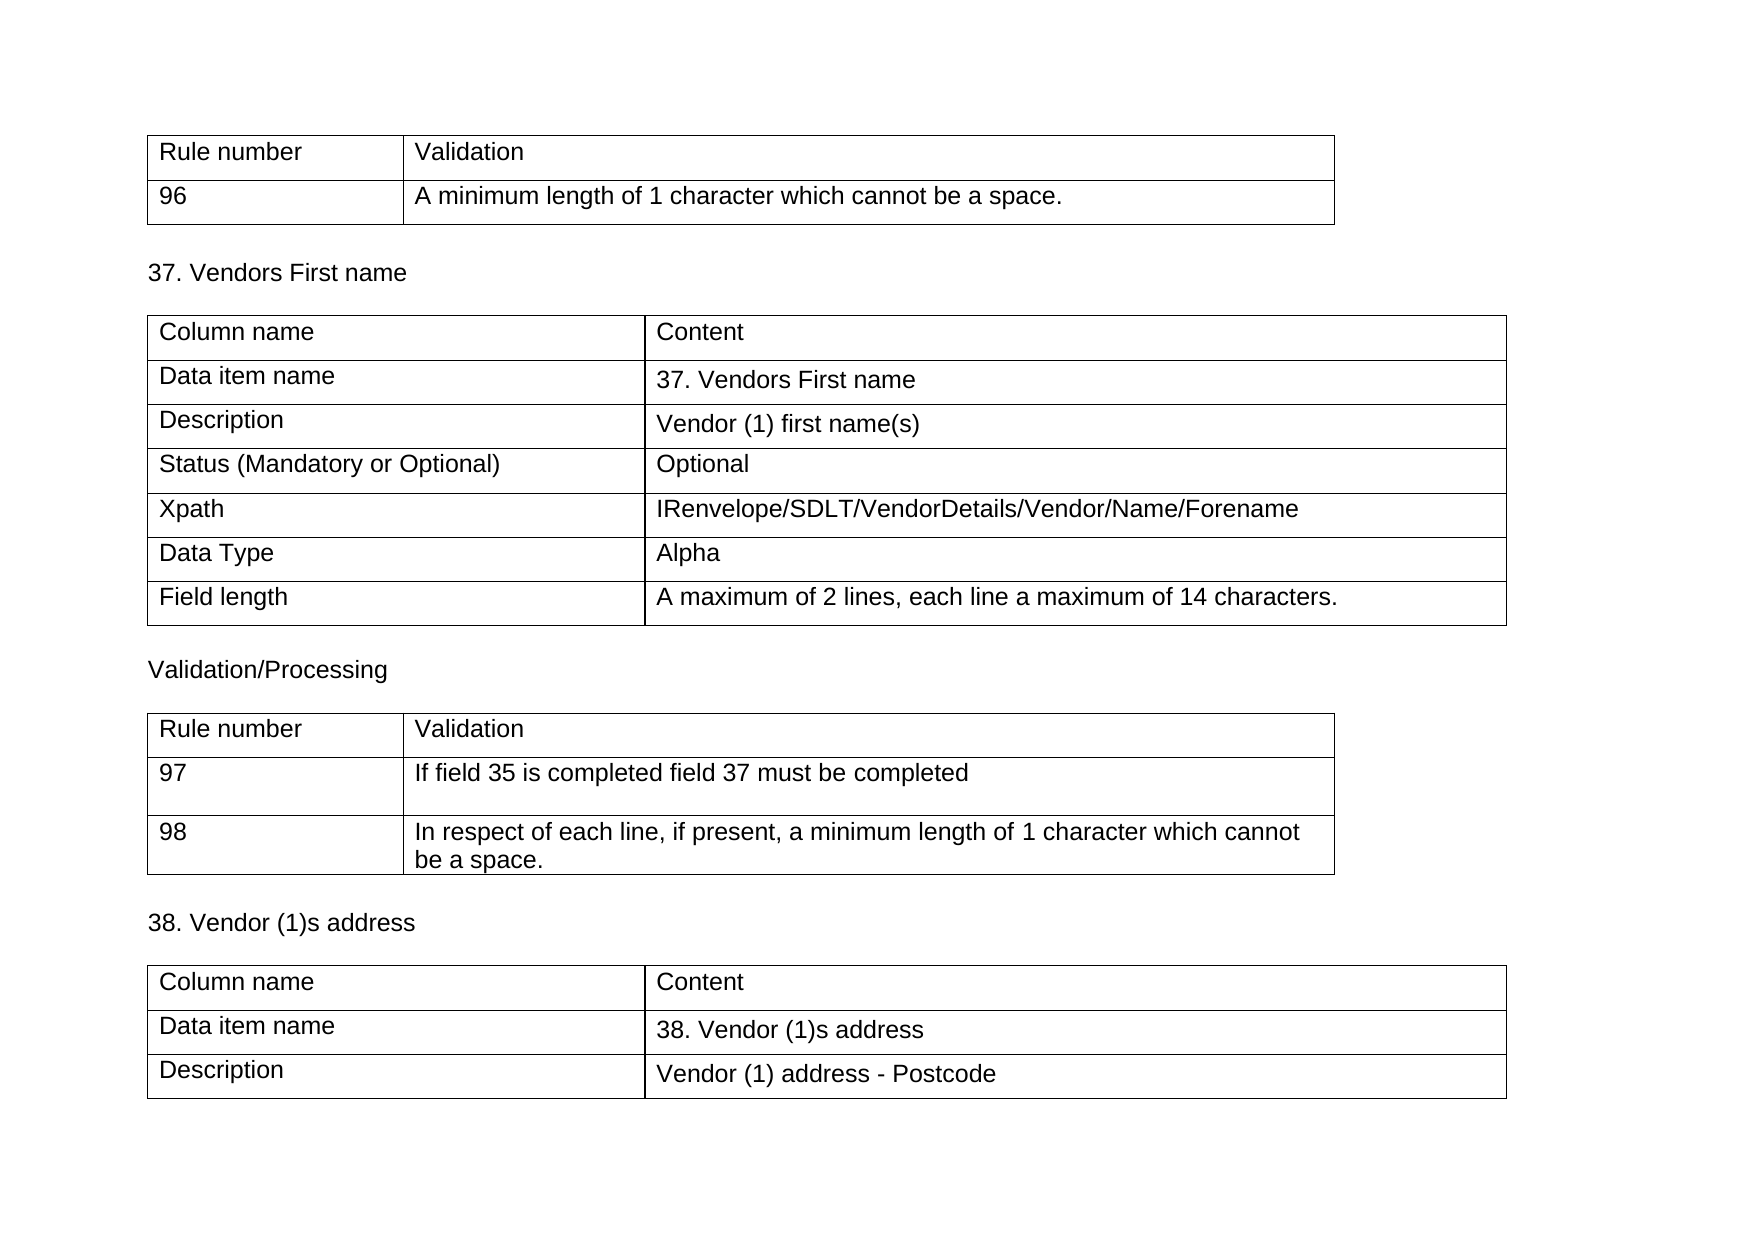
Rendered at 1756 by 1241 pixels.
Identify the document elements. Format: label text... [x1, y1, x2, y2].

table_cell 98 [148, 816, 403, 874]
table_header Validation [404, 714, 1334, 757]
table_header Column name [148, 316, 644, 360]
table_cell 97 [148, 758, 403, 815]
table_cell 38. Vendor (1)s address [646, 1011, 1506, 1054]
subtitle 37. Vendors First name [148, 258, 1515, 287]
table_header Rule number [148, 136, 403, 180]
table_cell Data item name [148, 361, 644, 404]
table_cell If field 35 is completed field 37 must be completed [404, 758, 1334, 815]
table_cell 96 [148, 181, 403, 224]
table_header Content [646, 966, 1506, 1010]
table_cell Vendor (1) first name(s) [646, 405, 1506, 448]
table_header Column name [148, 966, 644, 1010]
subtitle 38. Vendor (1)s address [148, 908, 1515, 937]
table_cell Field length [148, 582, 644, 625]
table_cell Status (Mandatory or Optional) [148, 449, 644, 492]
table_cell Optional [646, 449, 1506, 492]
table_cell Alpha [646, 538, 1506, 581]
table_cell A minimum length of 1 character which cannot be a space. [404, 181, 1334, 224]
table_cell Data item name [148, 1011, 644, 1054]
table_header Content [646, 316, 1506, 360]
table_cell Description [148, 405, 644, 448]
table_cell Vendor (1) address - Postcode [646, 1055, 1506, 1098]
table_cell Description [148, 1055, 644, 1098]
text Validation/Processing [148, 655, 1515, 684]
table_cell Xpath [148, 494, 644, 537]
table_cell A maximum of 2 lines, each line a maximum of 14 characters. [646, 582, 1506, 625]
table_cell IRenvelope/SDLT/VendorDetails/Vendor/Name/Forename [646, 494, 1506, 537]
table_cell Data Type [148, 538, 644, 581]
table_header Rule number [148, 714, 403, 757]
table_cell 37. Vendors First name [646, 361, 1506, 404]
table_cell In respect of each line, if present, a minimum length of 1 character which cannot be a space. [404, 816, 1334, 874]
table_header Validation [404, 136, 1334, 180]
